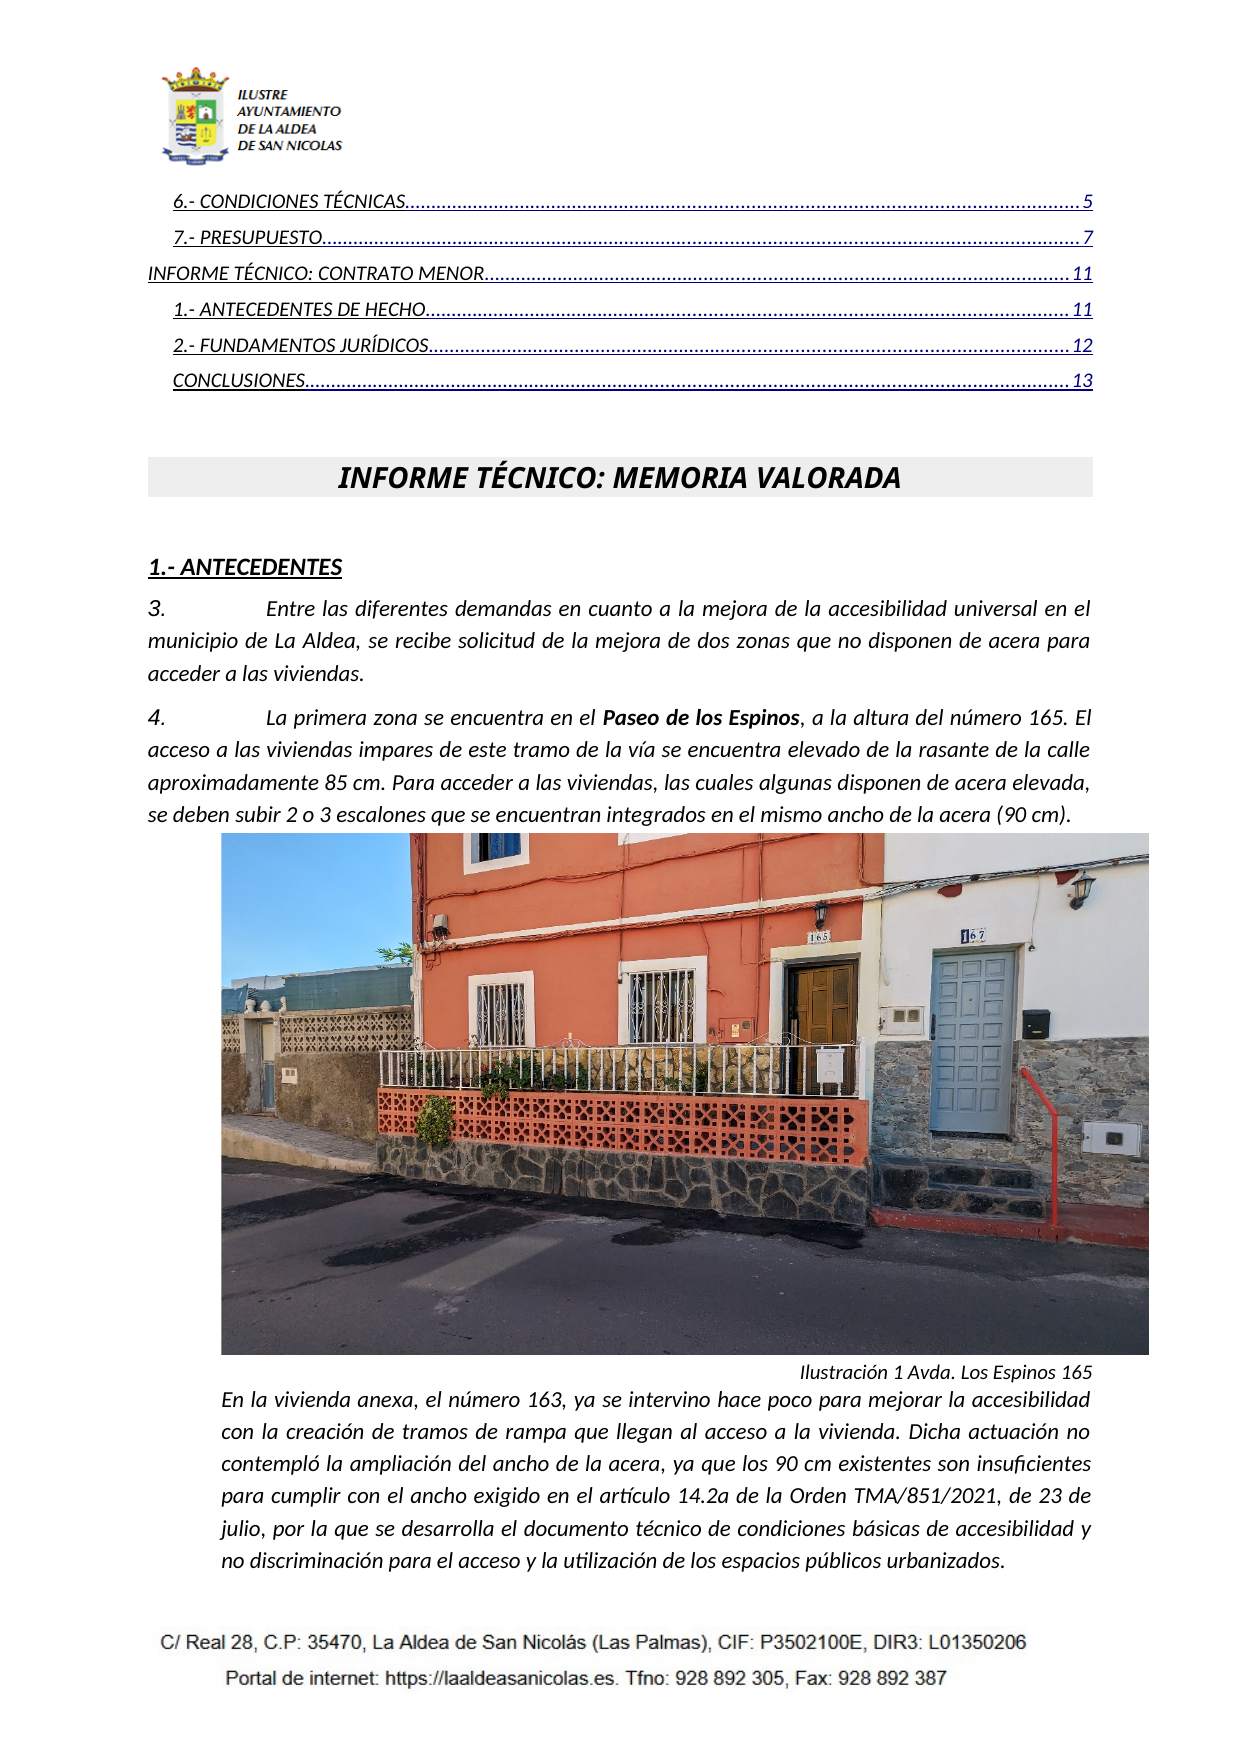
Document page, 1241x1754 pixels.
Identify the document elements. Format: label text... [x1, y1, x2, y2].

text 6.- CONDICIONES TÉCNICAS 5 [173, 188, 1093, 210]
picture [148, 1626, 1034, 1694]
text Ilustración 1 Avda. Los Espinos 165 [148, 1359, 1093, 1385]
text 2.- FUNDAMENTOS JURÍDICOS 12 [173, 332, 1093, 354]
text INFORME TÉCNICO: CONTRATO MENOR 11 [148, 260, 1093, 282]
subtitle INFORME TÉCNICO: MEMORIA VALORADA [148, 457, 1093, 497]
subtitle 1.- ANTECEDENTES [148, 551, 1093, 582]
list La primera zona se encuentra en el Paseo de los Espinos, a la altura del número 165. El acceso a las viviendas impares de este tramo de la vía se encuentra elevado de la rasante de la calle aproximadamente 85 cm. Para acceder a las viviendas, las cuales algunas disponen de acera elevada, se deben subir 2 o 3 escalones que se encuentran integrados en el mismo ancho de la acera (90 cm). [148, 703, 1093, 828]
text 7.- PRESUPUESTO 7 [173, 224, 1093, 246]
picture [148, 59, 358, 173]
picture [222, 832, 1149, 1356]
list Entre las diferentes demandas en cuanto a la mejora de la accesibilidad universal en el municipio de La Aldea, se recibe solicitud de la mejora de dos zonas que no disponen de acera para acceder a las viviendas. [148, 594, 1093, 687]
text En la vivienda anexa, el número 163, ya se intervino hace poco para mejorar la accesibilidad con la creación de tramos de rampa que llegan al acceso a la vivienda. Dicha actuación no contempló la ampliación del ancho de la acera, ya que los 90 cm existentes son insuficientes para cumplir con el ancho exigido en el artículo 14.2a de la Orden TMA/851/2021, de 23 de julio, por la que se desarrolla el documento técnico de condiciones básicas de accesibilidad y no discriminación para el acceso y la utilización de los espacios públicos urbanizados. [221, 1385, 1093, 1574]
text CONCLUSIONES 13 [173, 368, 1093, 389]
text 1.- ANTECEDENTES DE HECHO 11 [173, 296, 1093, 318]
